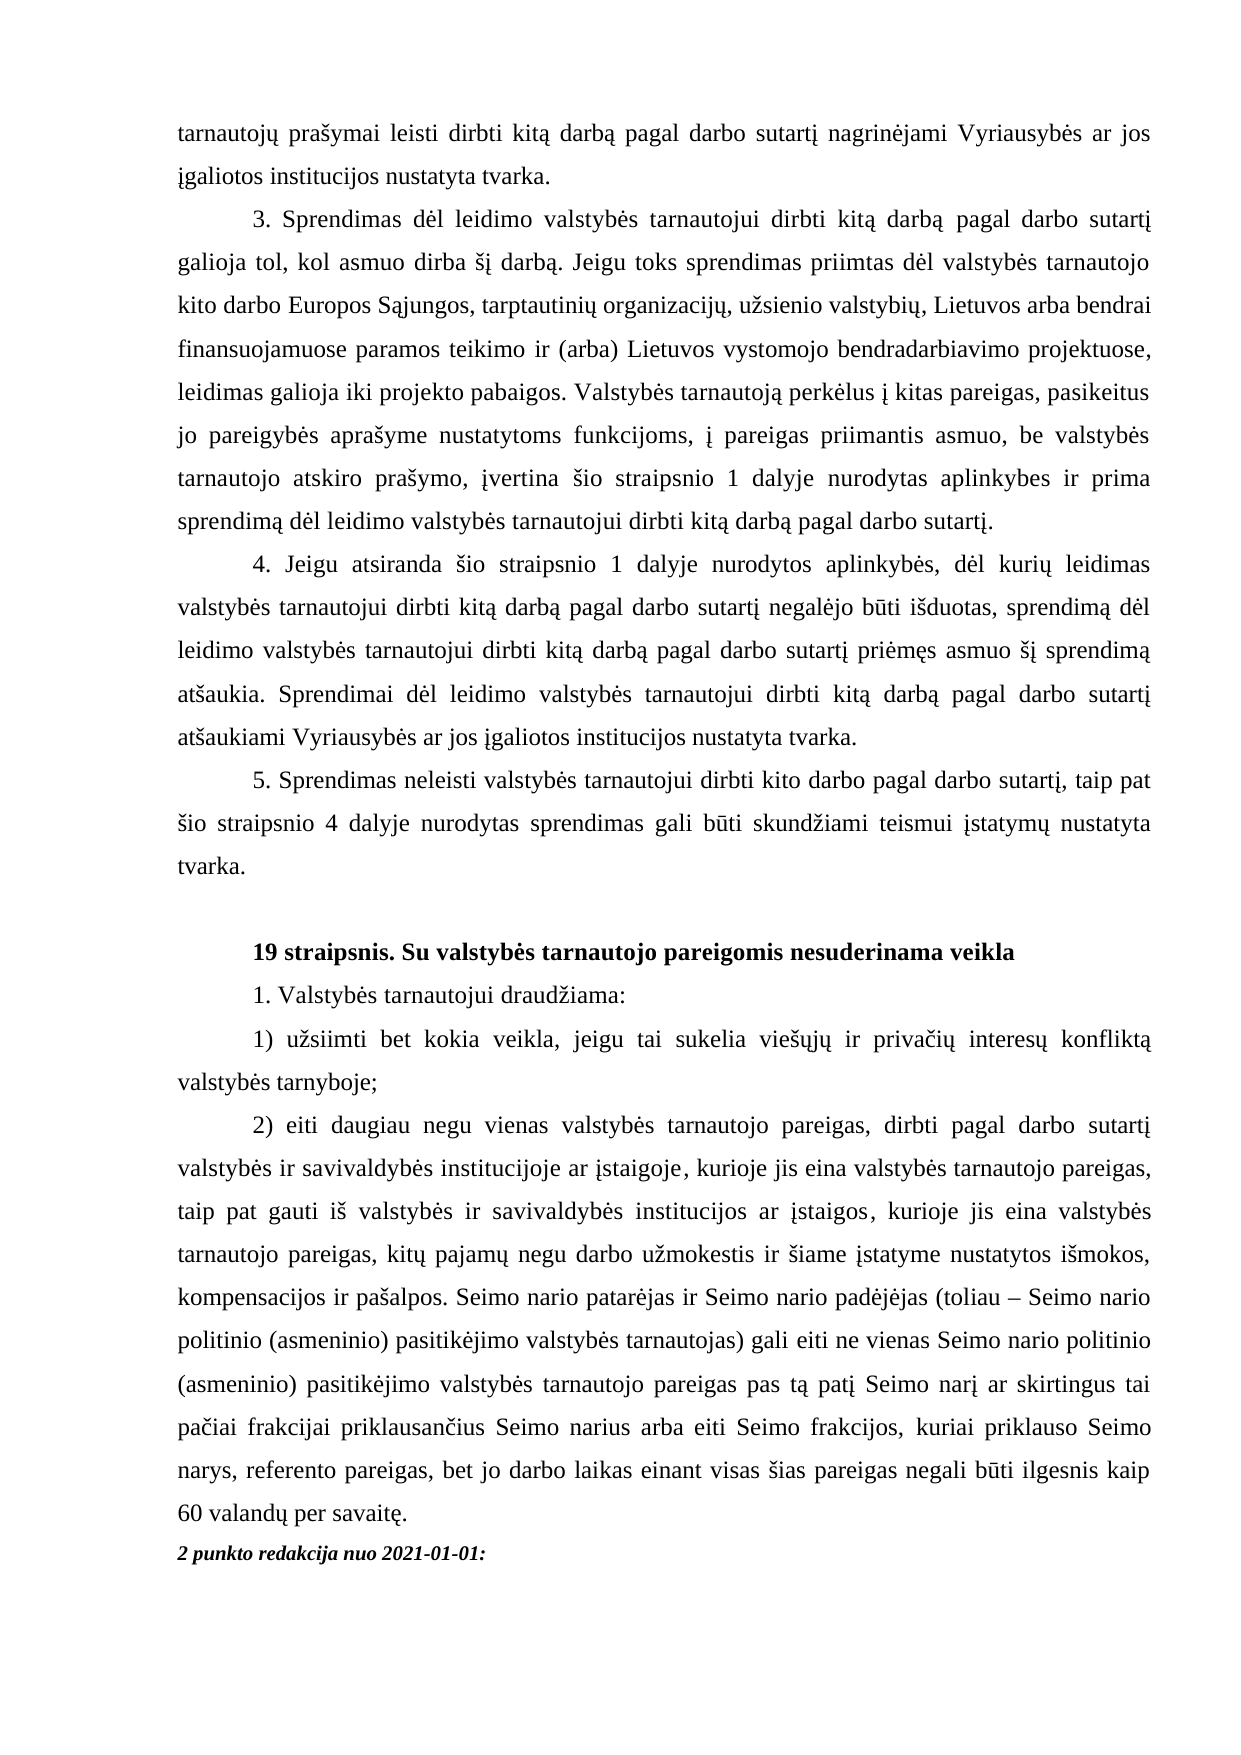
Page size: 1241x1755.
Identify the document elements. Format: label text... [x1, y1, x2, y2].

text 3. Sprendimas dėl leidimo valstybės tarnautojui dirbti kitą darbą pagal darbo sutartį galioja tol, kol asmuo dirba šį darbą. Jeigu toks sprendimas priimtas dėl valstybės tarnautojo kito darbo Europos Sąjungos, tarptautinių organizacijų, užsienio valstybių, Lietuvos arba bendrai finansuojamuose paramos teikimo ir (arba) Lietuvos vystomojo bendradarbiavimo projektuose, leidimas galioja iki projekto pabaigos. Valstybės tarnautoją perkėlus į kitas pareigas, pasikeitus jo pareigybės aprašyme nustatytoms funkcijoms, į pareigas priimantis asmuo, be valstybės tarnautojo atskiro prašymo, įvertina šio straipsnio 1 dalyje nurodytas aplinkybes ir prima sprendimą dėl leidimo valstybės tarnautojui dirbti kitą darbą pagal darbo sutartį. [177, 204, 1152, 535]
text 4. Jeigu atsiranda šio straipsnio 1 dalyje nurodytos aplinkybės, dėl kurių leidimas valstybės tarnautojui dirbti kitą darbą pagal darbo sutartį negalėjo būti išduotas, sprendimą dėl leidimo valstybės tarnautojui dirbti kitą darbą pagal darbo sutartį priėmęs asmuo šį sprendimą atšaukia. Sprendimai dėl leidimo valstybės tarnautojui dirbti kitą darbą pagal darbo sutartį atšaukiami Vyriausybės ar jos įgaliotos institucijos nustatyta tvarka. [177, 549, 1152, 751]
text 5. Sprendimas neleisti valstybės tarnautojui dirbti kito darbo pagal darbo sutartį, taip pat šio straipsnio 4 dalyje nurodytas sprendimas gali būti skundžiami teismui įstatymų nustatyta tvarka. [177, 765, 1152, 880]
text 19 straipsnis. Su valstybės tarnautojo pareigomis nesuderinama veikla [177, 937, 1152, 966]
text 1) užsiimti bet kokia veikla, jeigu tai sukelia viešųjų ir privačių interesų konfliktą valstybės tarnyboje; [177, 1024, 1152, 1096]
text 2) eiti daugiau negu vienas valstybės tarnautojo pareigas, dirbti pagal darbo sutartį valstybės ir savivaldybės institucijoje ar įstaigoje, kurioje jis eina valstybės tarnautojo pareigas, taip pat gauti iš valstybės ir savivaldybės institucijos ar įstaigos, kurioje jis eina valstybės tarnautojo pareigas, kitų pajamų negu darbo užmokestis ir šiame įstatyme nustatytos išmokos, kompensacijos ir pašalpos. Seimo nario patarėjas ir Seimo nario padėjėjas (toliau – Seimo nario politinio (asmeninio) pasitikėjimo valstybės tarnautojas) gali eiti ne vienas Seimo nario politinio (asmeninio) pasitikėjimo valstybės tarnautojo pareigas pas tą patį Seimo narį ar skirtingus tai pačiai frakcijai priklausančius Seimo narius arba eiti Seimo frakcijos, kuriai priklauso Seimo narys, referento pareigas, bet jo darbo laikas einant visas šias pareigas negali būti ilgesnis kaip 60 valandų per savaitę. [177, 1110, 1152, 1527]
text tarnautojų prašymai leisti dirbti kitą darbą pagal darbo sutartį nagrinėjami Vyriausybės ar jos įgaliotos institucijos nustatyta tvarka. [177, 118, 1152, 190]
text 1. Valstybės tarnautojui draudžiama: [177, 981, 1152, 1009]
text 2 punkto redakcija nuo 2021-01-01: [177, 1541, 1152, 1565]
